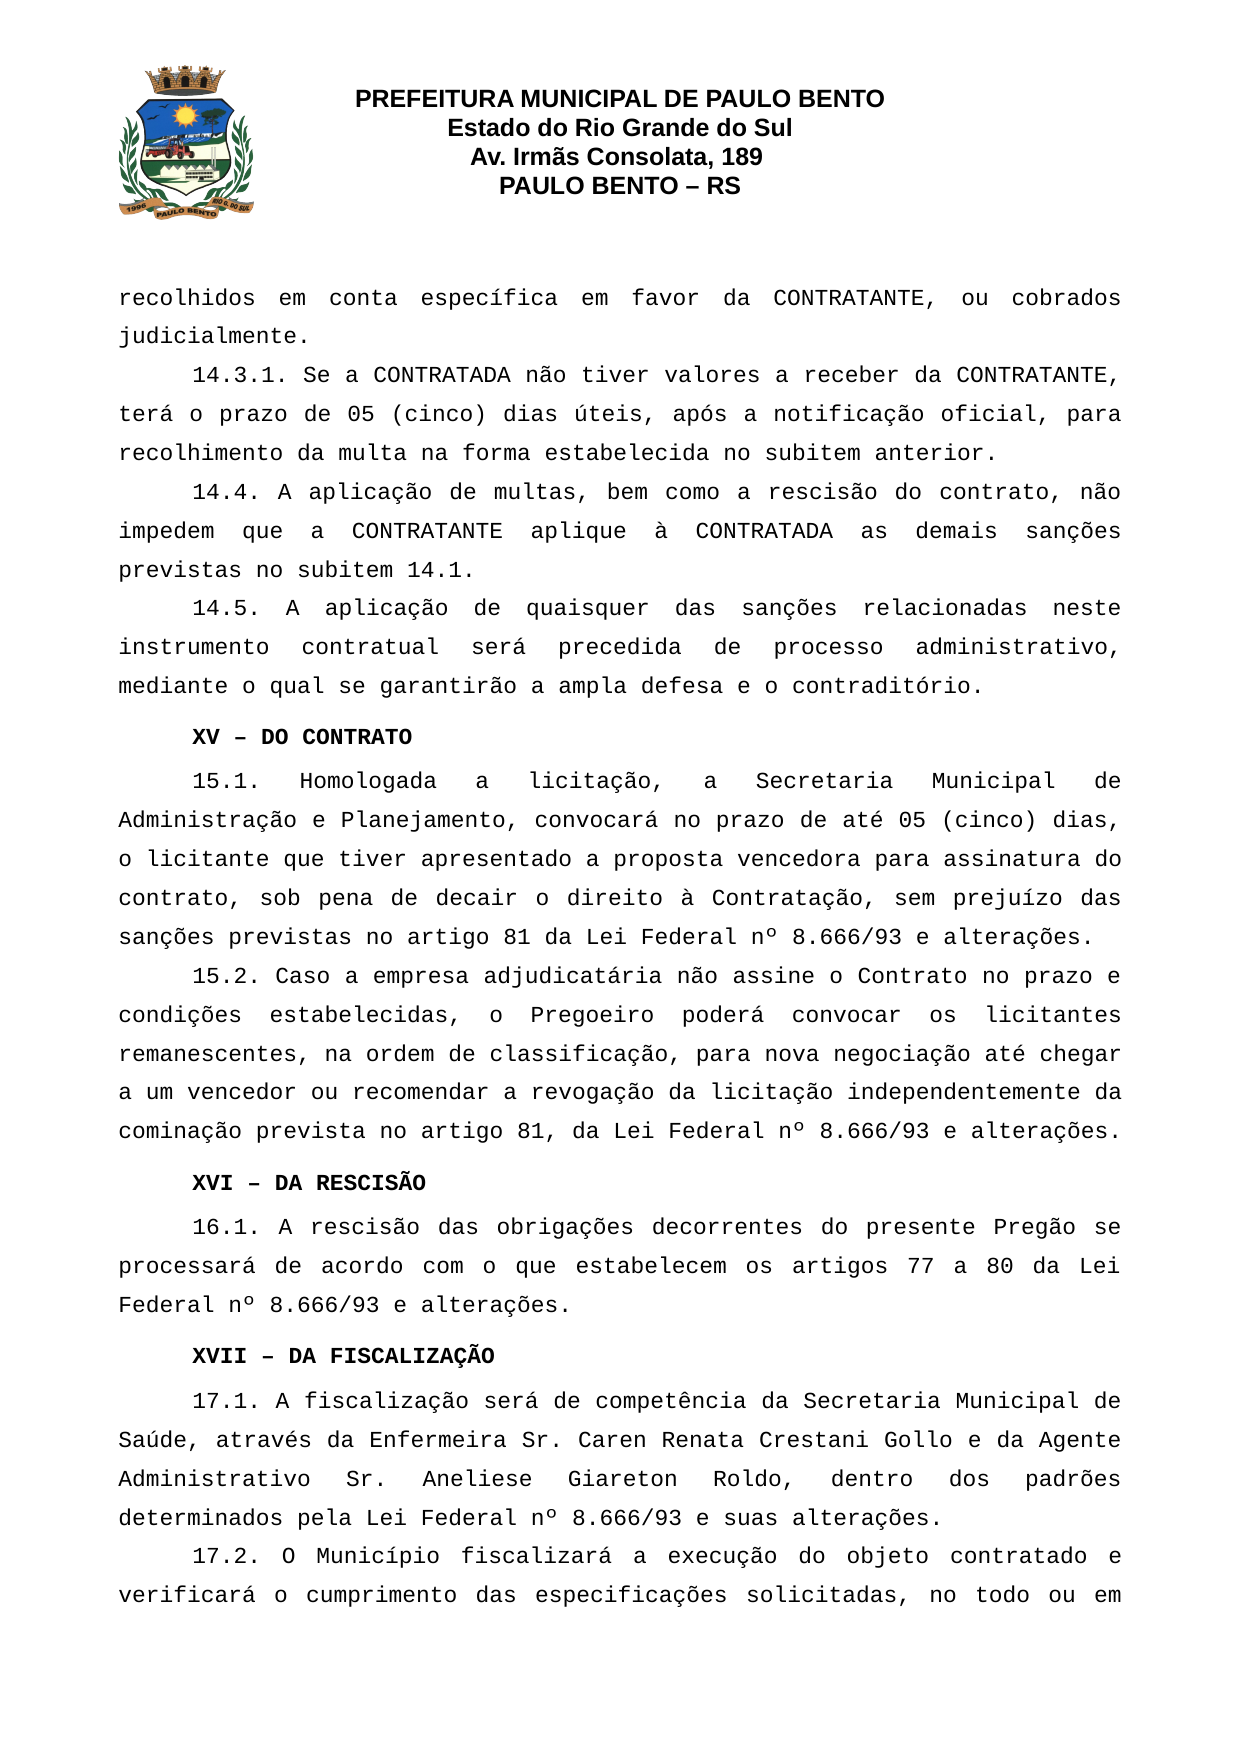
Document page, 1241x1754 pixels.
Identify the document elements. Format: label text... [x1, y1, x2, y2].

text 16.1. A rescisão das obrigações decorrentes do presente Pregão se processará de acordo com o que estabelecem os artigos 77 a 80 da Lei Federal nº 8.666/93 e alterações. [118, 1216, 1122, 1319]
text XV – DO CONTRATO [118, 725, 1122, 751]
text XVI – DA RESCISÃO [118, 1171, 1122, 1197]
text 17.1. A fiscalização será de competência da Secretaria Municipal de Saúde, através da Enfermeira Sr. Caren Renata Crestani Gollo e da Agente Administrativo Sr. Aneliese Giareton Roldo, dentro dos padrões determinados pela Lei Federal nº 8.666/93 e suas alterações. [118, 1389, 1122, 1532]
text 14.4. A aplicação de multas, bem como a rescisão do contrato, não impedem que a CONTRATANTE aplique à CONTRATADA as demais sanções previstas no subitem 14.1. [118, 480, 1122, 584]
text 14.5. A aplicação de quaisquer das sanções relacionadas neste instrumento contratual será precedida de processo administrativo, mediante o qual se garantirão a ampla defesa e o contraditório. [118, 597, 1122, 700]
text 15.1. Homologada a licitação, a Secretaria Municipal de Administração e Planejamento, convocará no prazo de até 05 (cinco) dias, o licitante que tiver apresentado a proposta vencedora para assinatura do contrato, sob pena de decair o direito à Contratação, sem prejuízo das sanções previstas no artigo 81 da Lei Federal nº 8.666/93 e alterações. [118, 770, 1122, 951]
text 17.2. O Município fiscalizará a execução do objeto contratado e verificará o cumprimento das especificações solicitadas, no todo ou em [118, 1545, 1122, 1609]
text XVII – DA FISCALIZAÇÃO [118, 1344, 1122, 1371]
text 14.3.1. Se a CONTRATADA não tiver valores a receber da CONTRATANTE, terá o prazo de 05 (cinco) dias úteis, após a notificação oficial, para recolhimento da multa na forma estabelecida no subitem anterior. [118, 364, 1122, 467]
text 15.2. Caso a empresa adjudicatária não assine o Contrato no prazo e condições estabelecidas, o Pregoeiro poderá convocar os licitantes remanescentes, na ordem de classificação, para nova negociação até chegar a um vencedor ou recomendar a revogação da licitação independentemente da cominação prevista no artigo 81, da Lei Federal nº 8.666/93 e alterações. [118, 964, 1122, 1146]
picture [118, 65, 254, 220]
text recolhidos em conta específica em favor da CONTRATANTE, ou cobrados judicialmente. [118, 286, 1122, 351]
